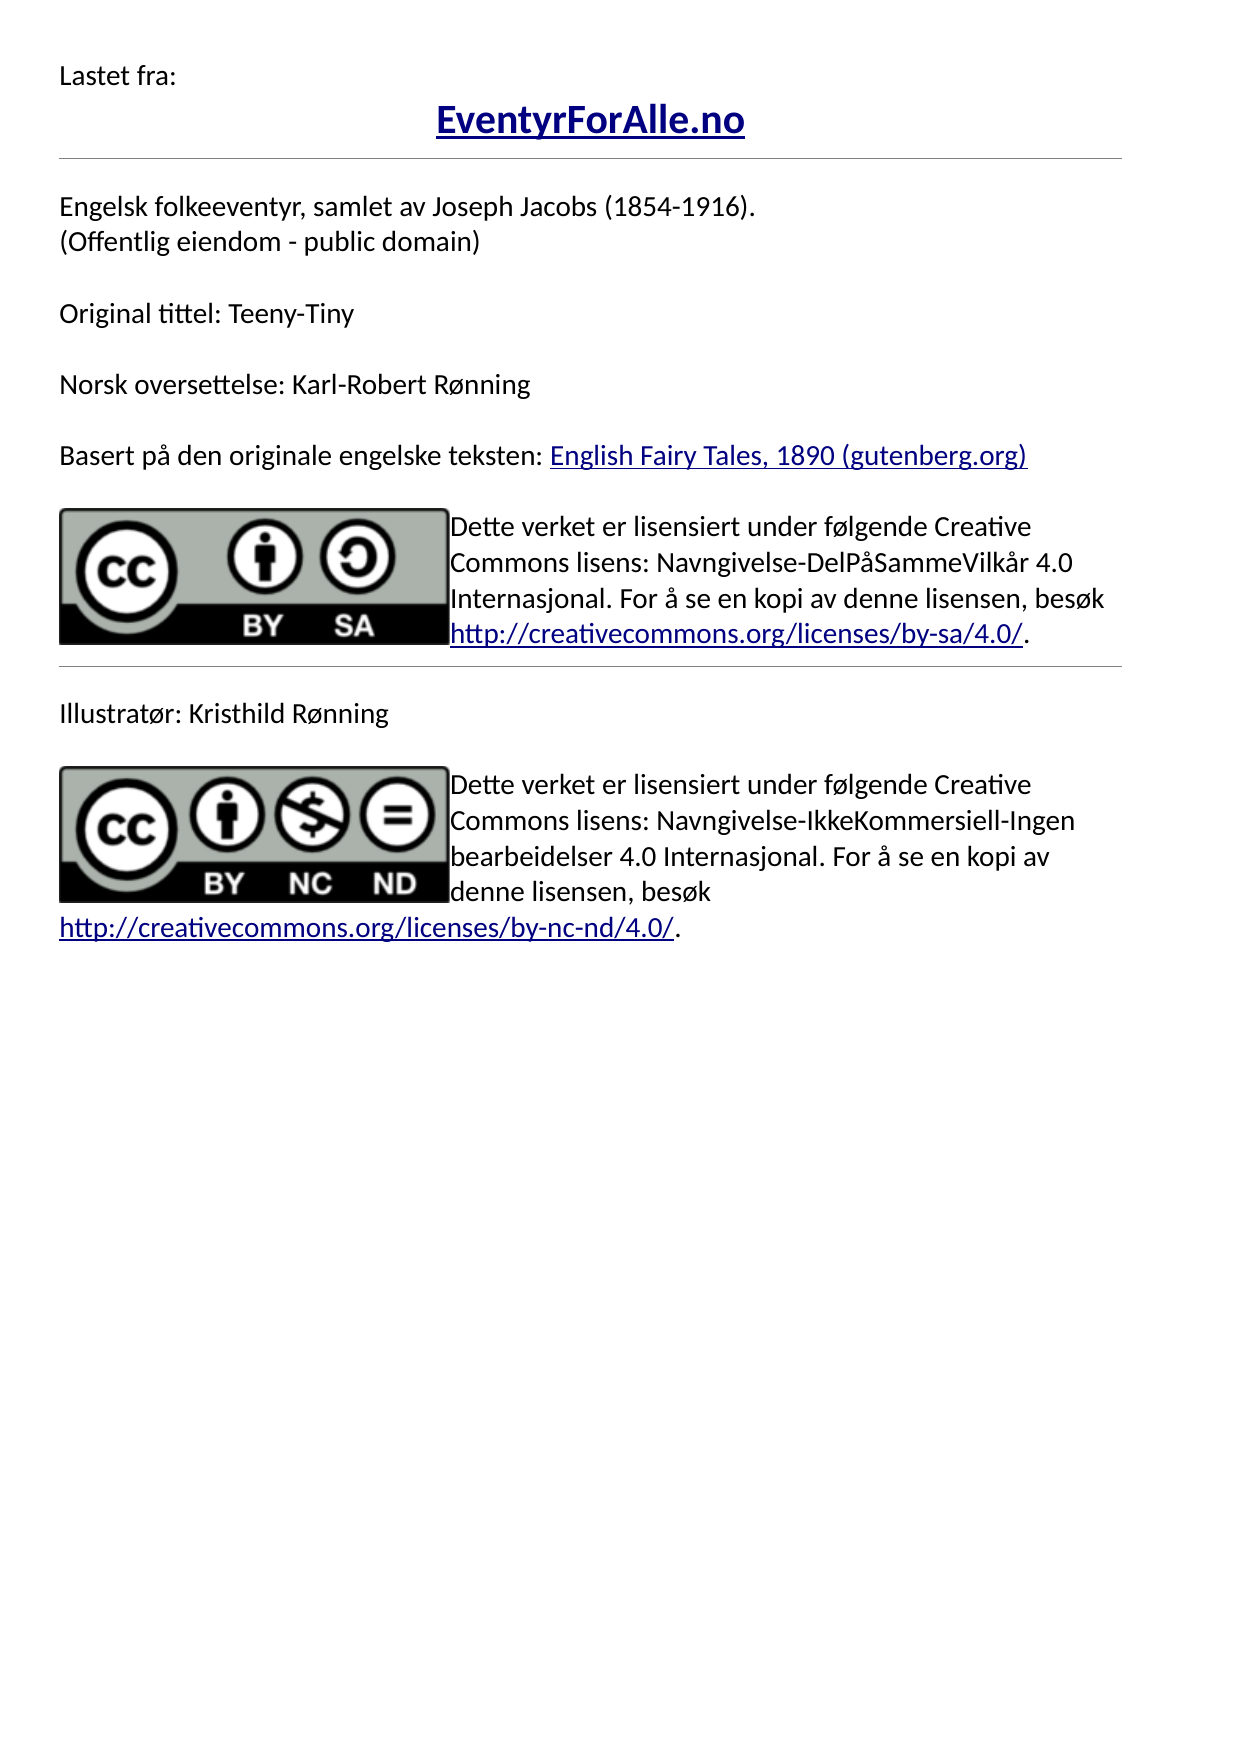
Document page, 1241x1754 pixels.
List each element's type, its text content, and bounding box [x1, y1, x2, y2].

text Dette verket er lisensiert under følgende Creative Commons lisens: Navngivelse-IkkeKommersiell-Ingen bearbeidelser 4.0 Internasjonal. For å se en kopi av denne lisensen, besøk http://creativecommons.org/licenses/by-nc-nd/4.0/. [59, 766, 1122, 944]
text Norsk oversettelse: Karl-Robert Rønning [59, 366, 1122, 402]
picture [59, 508, 450, 645]
text Illustratør: Kristhild Rønning [59, 695, 1122, 731]
text Dette verket er lisensiert under følgende Creative Commons lisens: Navngivelse-DelPåSammeVilkår 4.0 Internasjonal. For å se en kopi av denne lisensen, besøk http://creativecommons.org/licenses/by-sa/4.0/. [59, 508, 1122, 651]
text EventyrForAlle.no [59, 93, 1122, 144]
text Engelsk folkeeventyr, samlet av Joseph Jacobs (1854-1916). (Offentlig eiendom - public domain) [59, 188, 1122, 259]
picture [59, 766, 450, 903]
text Lastet fra: [59, 57, 1122, 93]
text Original tittel: Teeny-Tiny [59, 295, 1122, 330]
text Basert på den originale engelske teksten: English Fairy Tales, 1890 (gutenberg.org) [59, 437, 1122, 473]
